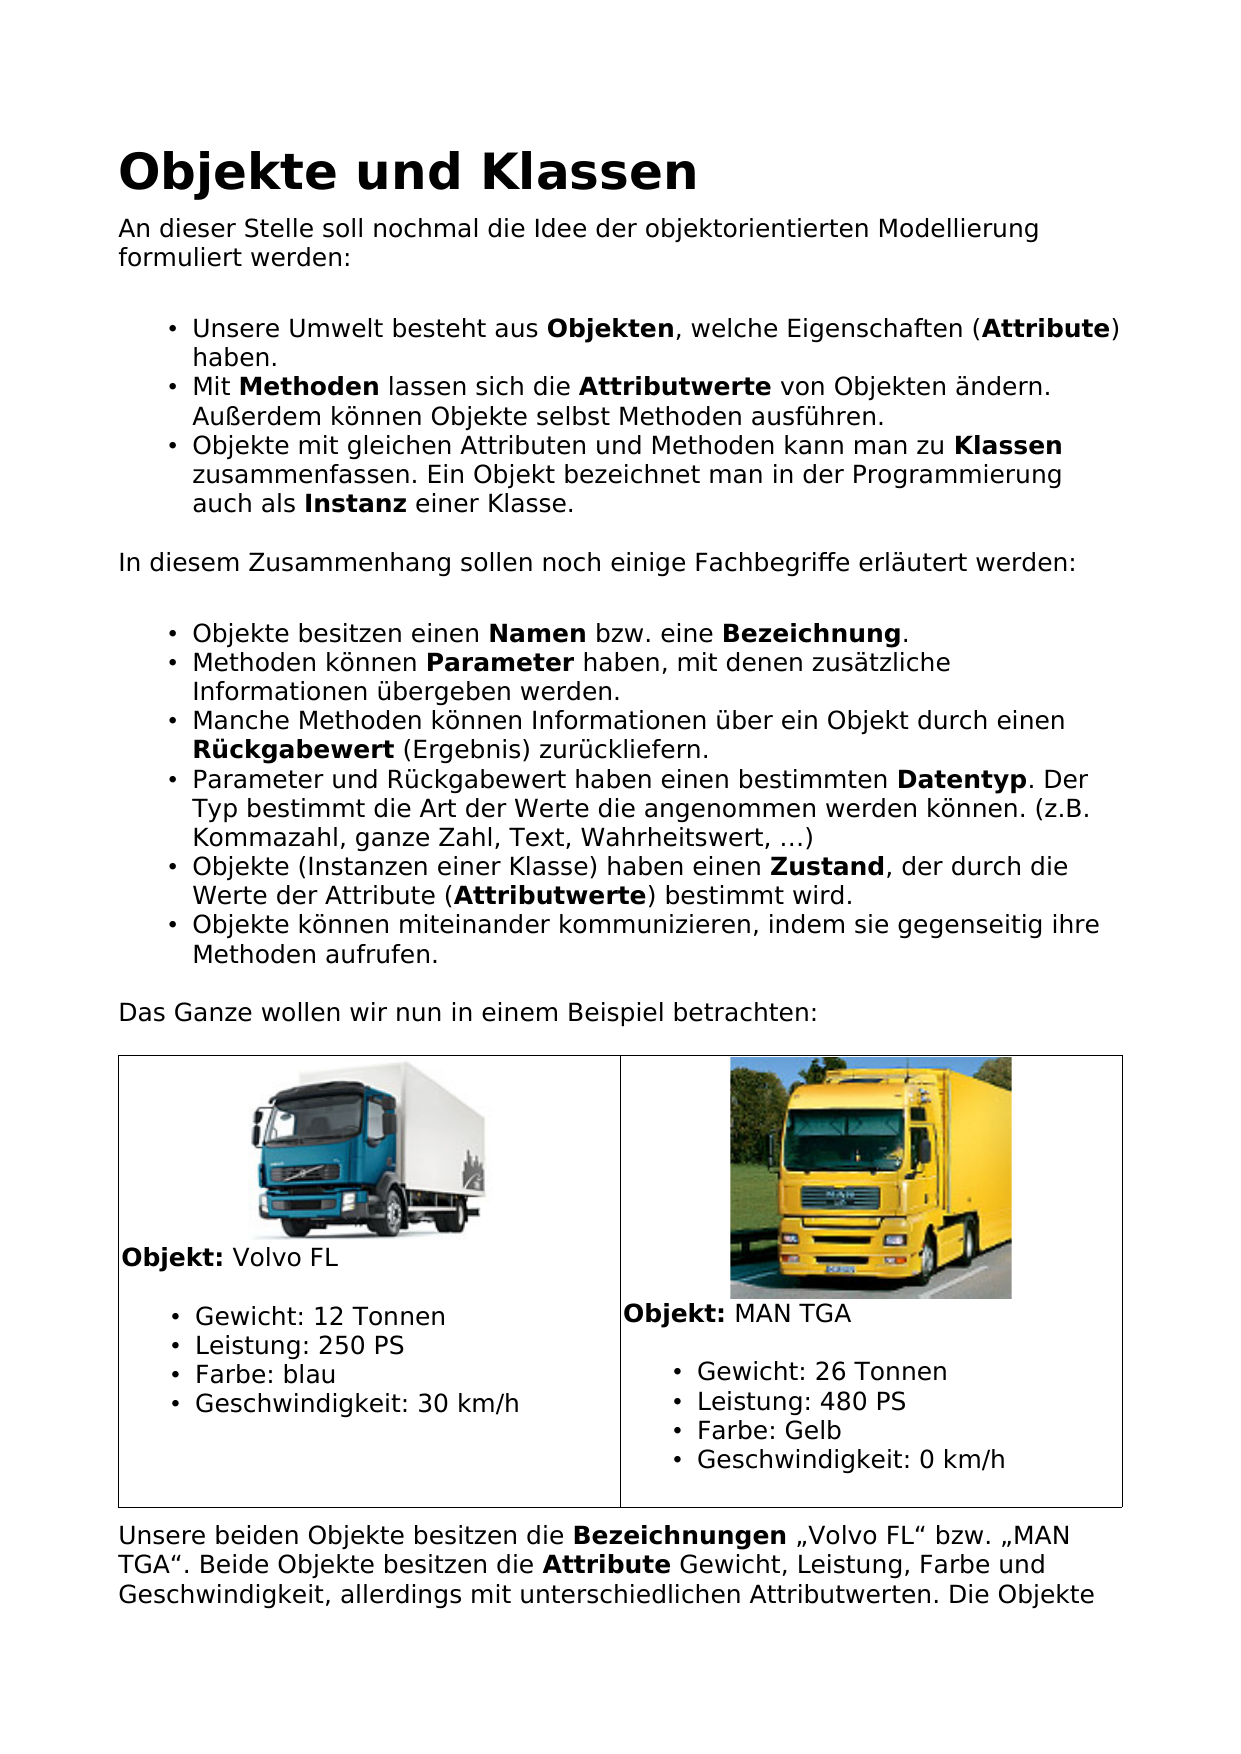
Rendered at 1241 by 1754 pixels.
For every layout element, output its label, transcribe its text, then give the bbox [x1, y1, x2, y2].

list Parameter und Rückgabewert haben einen bestimmten Datentyp. Der Typ bestimmt die Art der Werte die angenommen werden können. (z.B. Kommazahl, ganze Zahl, Text, Wahrheitswert, …) [177, 765, 1122, 852]
list Unsere Umwelt besteht aus Objekten, welche Eigenschaften (Attribute) haben. [177, 314, 1122, 372]
text Das Ganze wollen wir nun in einem Beispiel betrachten: [118, 998, 1122, 1028]
text In diesem Zusammenhang sollen noch einige Fachbegriffe erläutert werden: [118, 548, 1122, 577]
table_header Objekt: MAN TGA Gewicht: 26 Tonnen Leistung: 480 PS Farbe: Gelb Geschwindigkeit: 0 km/h [621, 1056, 1122, 1507]
subtitle Objekte und Klassen [118, 143, 1122, 201]
list Objekte besitzen einen Namen bzw. eine Bezeichnung. [177, 619, 1122, 648]
picture [730, 1057, 1012, 1299]
picture [212, 1057, 526, 1243]
list Mit Methoden lassen sich die Attributwerte von Objekten ändern. Außerdem können Objekte selbst Methoden ausführen. [177, 372, 1122, 431]
text An dieser Stelle soll nochmal die Idee der objektorientierten Modellierung formuliert werden: [118, 214, 1122, 272]
list Methoden können Parameter haben, mit denen zusätzliche Informationen übergeben werden. [177, 648, 1122, 706]
list Manche Methoden können Informationen über ein Objekt durch einen Rückgabewert (Ergebnis) zurückliefern. [177, 706, 1122, 765]
table_header Objekt: Volvo FL Gewicht: 12 Tonnen Leistung: 250 PS Farbe: blau Geschwindigkeit: 30 km/h [119, 1056, 620, 1507]
list Objekte mit gleichen Attributen und Methoden kann man zu Klassen zusammenfassen. Ein Objekt bezeichnet man in der Programmierung auch als Instanz einer Klasse. [177, 431, 1122, 518]
list Objekte können miteinander kommunizieren, indem sie gegenseitig ihre Methoden aufrufen. [177, 911, 1122, 969]
list Objekte (Instanzen einer Klasse) haben einen Zustand, der durch die Werte der Attribute (Attributwerte) bestimmt wird. [177, 852, 1122, 911]
text Unsere beiden Objekte besitzen die Bezeichnungen „Volvo FL“ bzw. „MAN TGA“. Beide Objekte besitzen die Attribute Gewicht, Leistung, Farbe und Geschwindigkeit, allerdings mit unterschiedlichen Attributwerten. Die Objekte [118, 1522, 1122, 1609]
